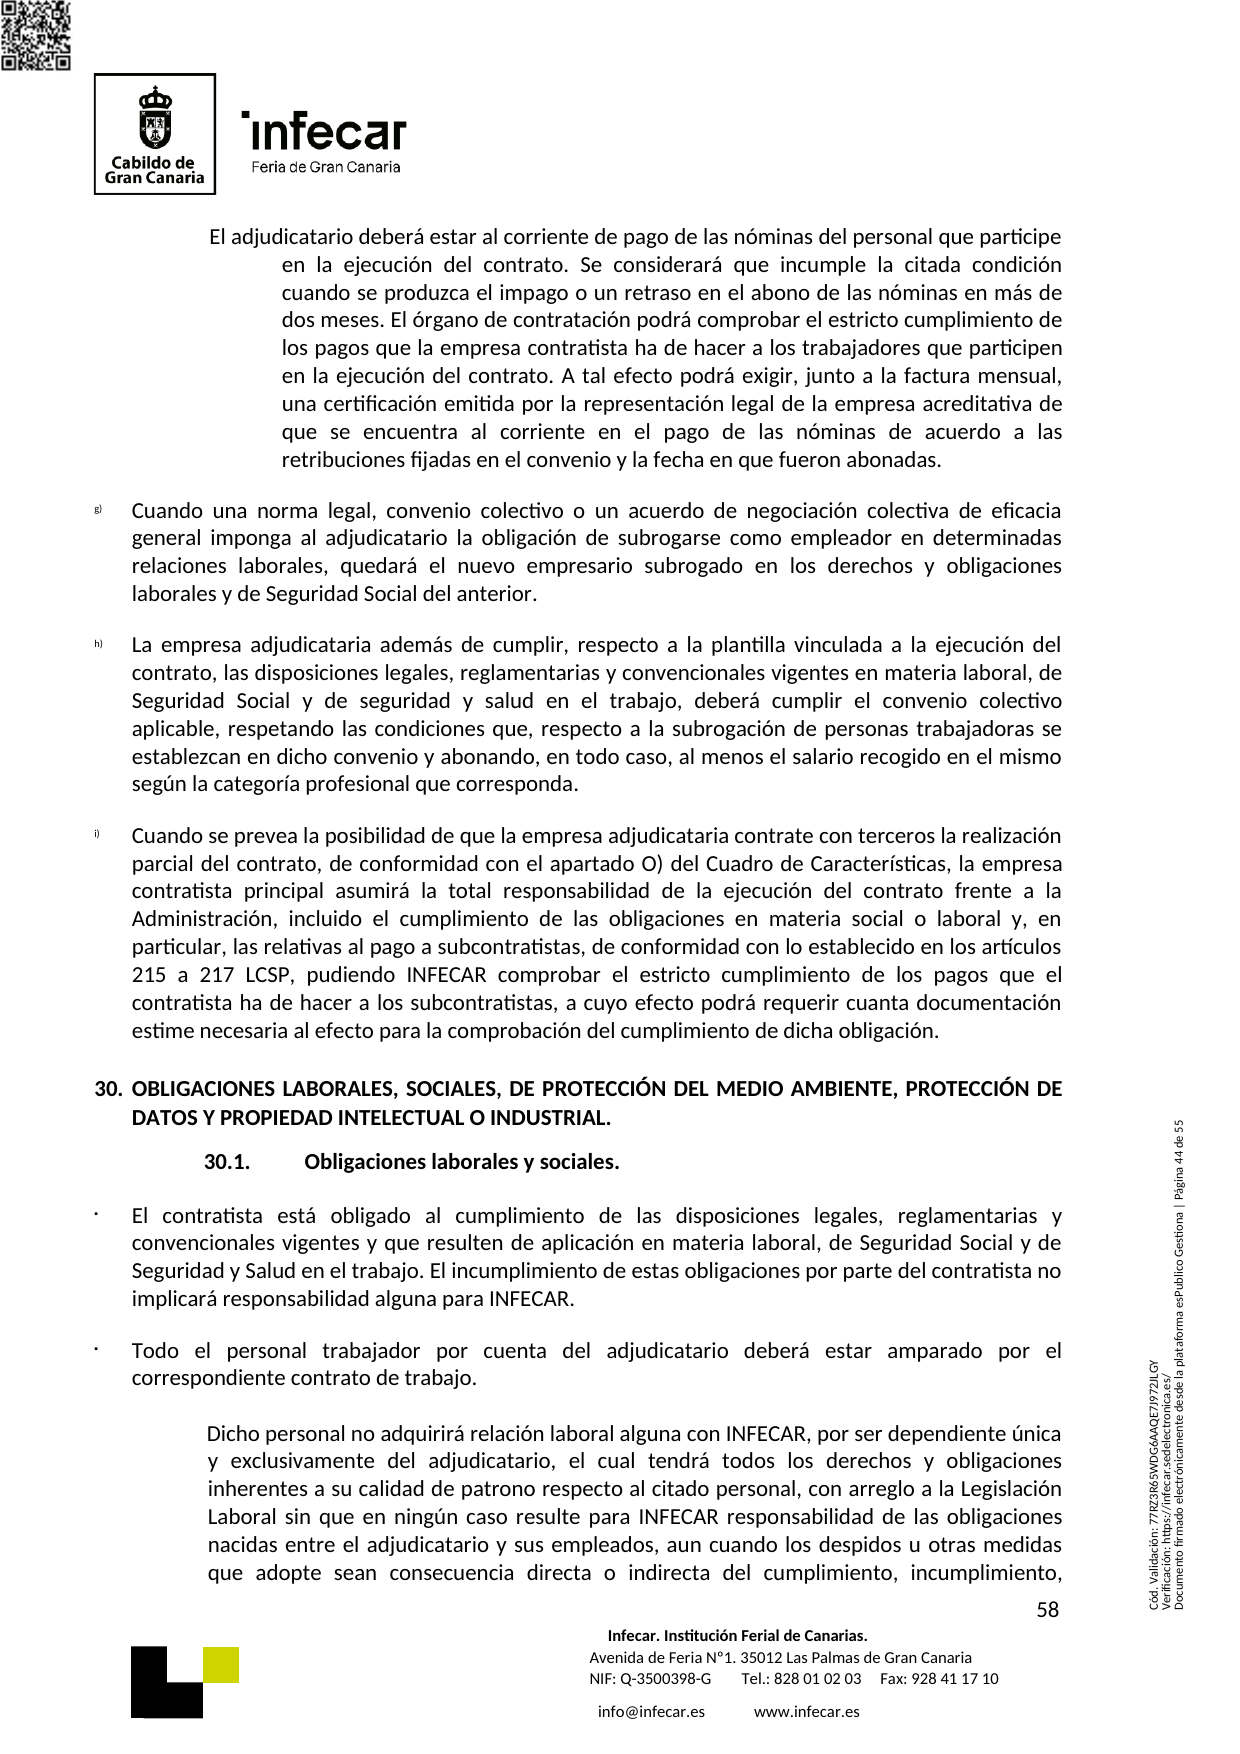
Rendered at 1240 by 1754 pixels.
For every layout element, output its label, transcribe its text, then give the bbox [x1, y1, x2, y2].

list Cuando una norma legal, convenio colectivo o un acuerdo de negociación colectiva de eficacia general imponga al adjudicatario la obligación de subrogarse como empleador en determinadas relaciones laborales, quedará el nuevo empresario subrogado en los derechos y obligaciones laborales y de Seguridad Social del anterior. [94, 496, 1064, 607]
list El contratista está obligado al cumplimiento de las disposiciones legales, reglamentarias y convencionales vigentes y que resulten de aplicación en materia laboral, de Seguridad Social y de Seguridad y Salud en el trabajo. El incumplimiento de estas obligaciones por parte del contratista no implicará responsabilidad alguna para INFECAR. [94, 1201, 1064, 1312]
text Dicho personal no adquirirá relación laboral alguna con INFECAR, por ser dependiente única y exclusivamente del adjudicatario, el cual tendrá todos los derechos y obligaciones inherentes a su calidad de patrono respecto al citado personal, con arreglo a la Legislación Laboral sin que en ningún caso resulte para INFECAR responsabilidad de las obligaciones nacidas entre el adjudicatario y sus empleados, aun cuando los despidos u otras medidas que adopte sean consecuencia directa o indirecta del cumplimiento, incumplimiento, [207, 1419, 1064, 1586]
list Todo el personal trabajador por cuenta del adjudicatario deberá estar amparado por el correspondiente contrato de trabajo. [94, 1336, 1064, 1392]
text 30.1. Obligaciones laborales y sociales. [132, 1147, 1064, 1175]
text El adjudicatario deberá estar al corriente de pago de las nóminas del personal que participe en la ejecución del contrato. Se considerará que incumple la citada condición cuando se produzca el impago o un retraso en el abono de las nóminas en más de dos meses. El órgano de contratación podrá comprobar el estricto cumplimiento de los pagos que la empresa contratista ha de hacer a los trabajadores que participen en la ejecución del contrato. A tal efecto podrá exigir, junto a la factura mensual, una certificación emitida por la representación legal de la empresa acreditativa de que se encuentra al corriente en el pago de las nóminas de acuerdo a las retribuciones fijadas en el convenio y la fecha en que fueron abonadas. [207, 222, 1064, 473]
list OBLIGACIONES LABORALES, SOCIALES, DE PROTECCIÓN DEL MEDIO AMBIENTE, PROTECCIÓN DE DATOS Y PROPIEDAD INTELECTUAL O INDUSTRIAL. [94, 1074, 1064, 1131]
list Cuando se prevea la posibilidad de que la empresa adjudicataria contrate con terceros la realización parcial del contrato, de conformidad con el apartado O) del Cuadro de Características, la empresa contratista principal asumirá la total responsabilidad de la ejecución del contrato frente a la Administración, incluido el cumplimiento de las obligaciones en materia social o laboral y, en particular, las relativas al pago a subcontratistas, de conformidad con lo establecido en los artículos 215 a 217 LCSP, pudiendo INFECAR comprobar el estricto cumplimiento de los pagos que el contratista ha de hacer a los subcontratistas, a cuyo efecto podrá requerir cuanta documentación estime necesaria al efecto para la comprobación del cumplimiento de dicha obligación. [94, 821, 1064, 1044]
list La empresa adjudicataria además de cumplir, respecto a la plantilla vinculada a la ejecución del contrato, las disposiciones legales, reglamentarias y convencionales vigentes en materia laboral, de Seguridad Social y de seguridad y salud en el trabajo, deberá cumplir el convenio colectivo aplicable, respetando las condiciones que, respecto a la subrogación de personas trabajadoras se establezcan en dicho convenio y abonando, en todo caso, al menos el salario recogido en el mismo según la categoría profesional que corresponda. [94, 631, 1064, 798]
